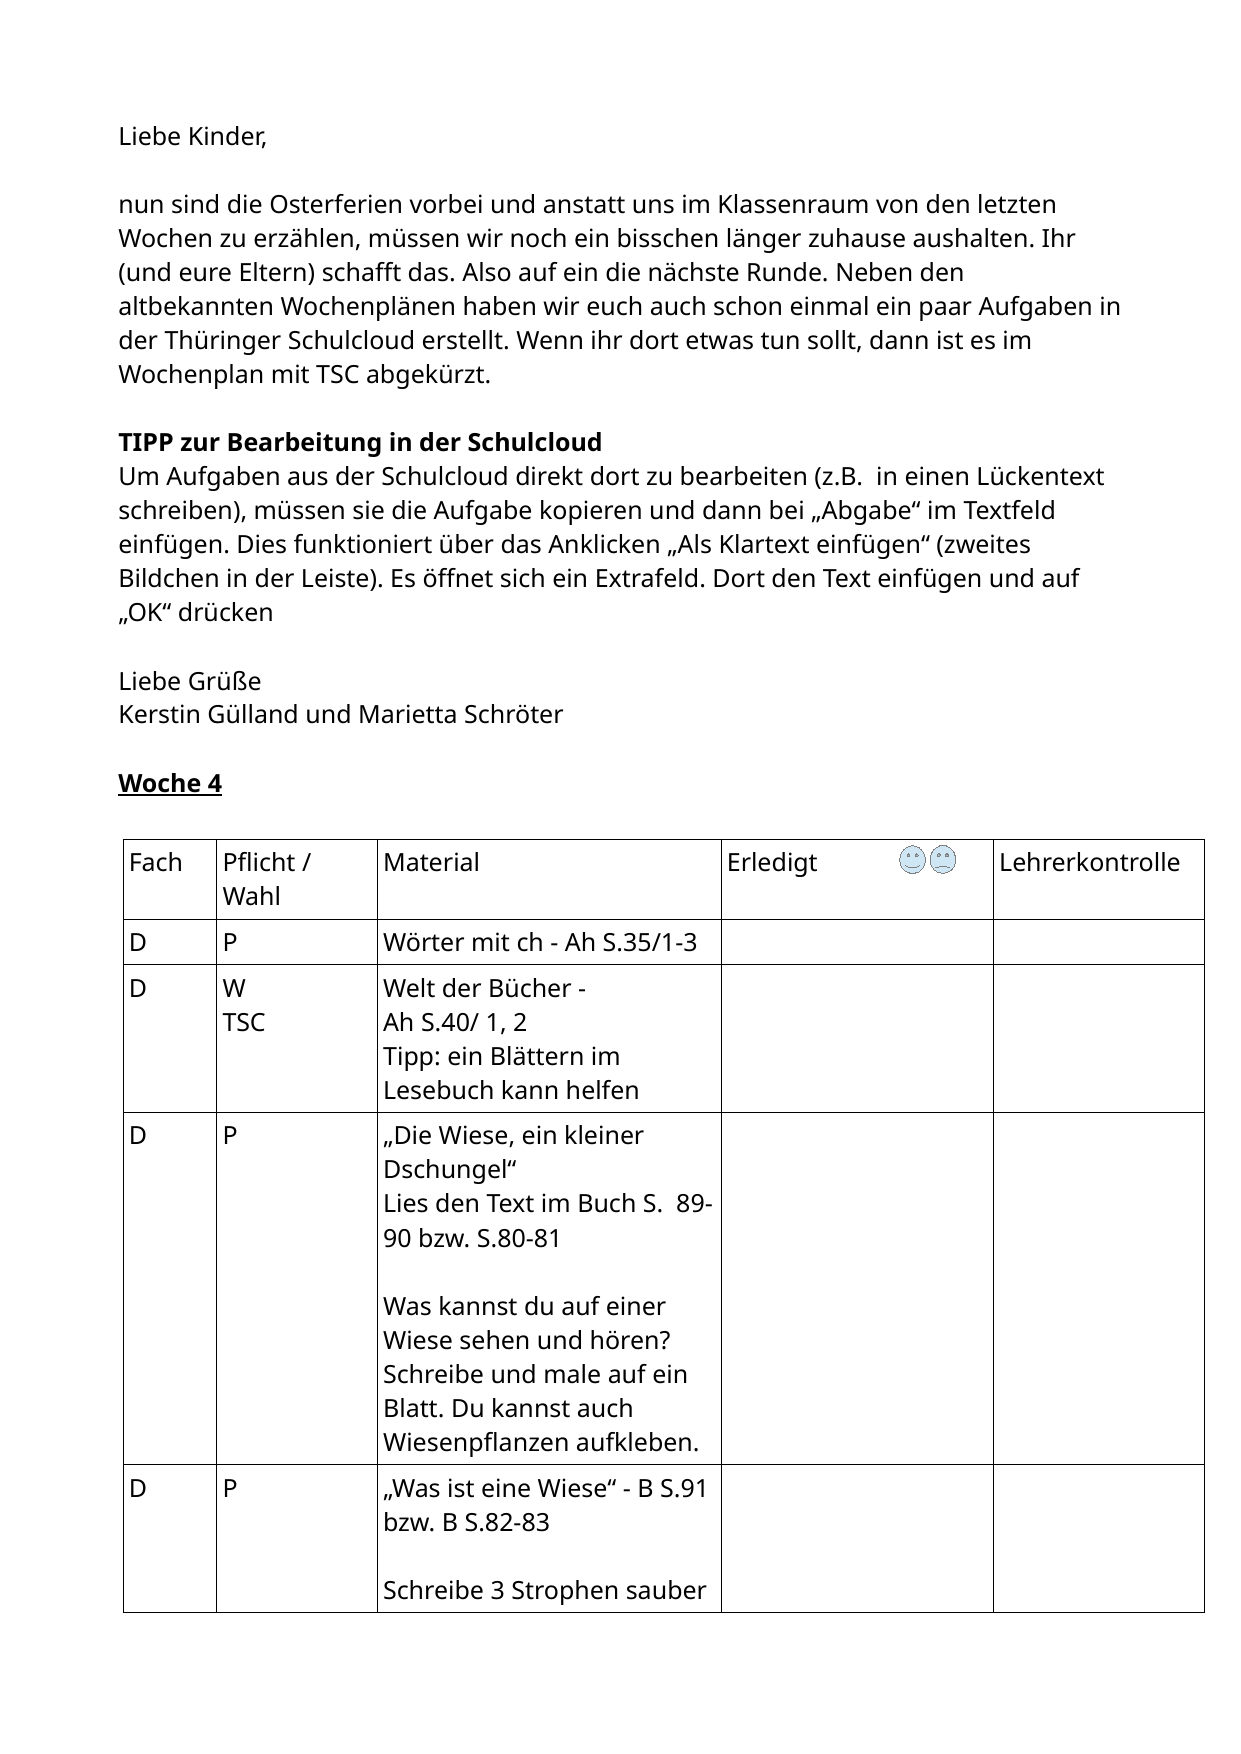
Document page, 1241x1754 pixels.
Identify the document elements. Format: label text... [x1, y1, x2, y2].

text Kerstin Gülland und Marietta Schröter [118, 697, 1122, 731]
table_cell [994, 920, 1204, 964]
table_header Pflicht / Wahl [217, 840, 377, 919]
table_cell „Was ist eine Wiese“ - B S.91 bzw. B S.82-83 Schreibe 3 Strophen sauber [378, 1465, 721, 1612]
table_cell D [124, 1465, 216, 1612]
table_header Fach [124, 840, 216, 919]
table_cell W TSC [217, 965, 377, 1112]
text Um Aufgaben aus der Schulcloud direkt dort zu bearbeiten (z.B. in einen Lückentext schreiben), müssen sie die Aufgabe kopieren und dann bei „Abgabe“ im Textfeld einfügen. Dies funktioniert über das Anklicken „Als Klartext einfügen“ (zweites Bildchen in der Leiste). Es öffnet sich ein Extrafeld. Dort den Text einfügen und auf „OK“ drücken [118, 459, 1122, 629]
table_header Erledigt [722, 840, 993, 919]
text Liebe Kinder, [118, 118, 1122, 152]
table_cell [994, 1113, 1204, 1464]
table_cell „Die Wiese, ein kleiner Dschungel“ Lies den Text im Buch S. 89-90 bzw. S.80-81 Was kannst du auf einer Wiese sehen und hören? Schreibe und male auf ein Blatt. Du kannst auch Wiesenpflanzen aufkleben. [378, 1113, 721, 1464]
table_cell P [217, 1113, 377, 1464]
table_cell Wörter mit ch - Ah S.35/1-3 [378, 920, 721, 964]
table_cell [722, 1465, 993, 1612]
table_cell D [124, 920, 216, 964]
table_cell D [124, 1113, 216, 1464]
table_cell [722, 1113, 993, 1464]
table_cell [722, 920, 993, 964]
text Woche 4 [118, 765, 1122, 799]
text nun sind die Osterferien vorbei und anstatt uns im Klassenraum von den letzten Wochen zu erzählen, müssen wir noch ein bisschen länger zuhause aushalten. Ihr (und eure Eltern) schafft das. Also auf ein die nächste Runde. Neben den altbekannten Wochenplänen haben wir euch auch schon einmal ein paar Aufgaben in der Thüringer Schulcloud erstellt. Wenn ihr dort etwas tun sollt, dann ist es im Wochenplan mit TSC abgekürzt. [118, 186, 1122, 391]
text TIPP zur Bearbeitung in der Schulcloud [118, 425, 1122, 459]
table_header Material [378, 840, 721, 919]
table_cell [722, 965, 993, 1112]
table_cell Welt der Bücher - Ah S.40/ 1, 2 Tipp: ein Blättern im Lesebuch kann helfen [378, 965, 721, 1112]
table_cell P [217, 920, 377, 964]
text Liebe Grüße [118, 663, 1122, 697]
table_cell [994, 965, 1204, 1112]
table_header Lehrerkontrolle [994, 840, 1204, 919]
table_cell D [124, 965, 216, 1112]
table_cell P [217, 1465, 377, 1612]
table_cell [994, 1465, 1204, 1612]
